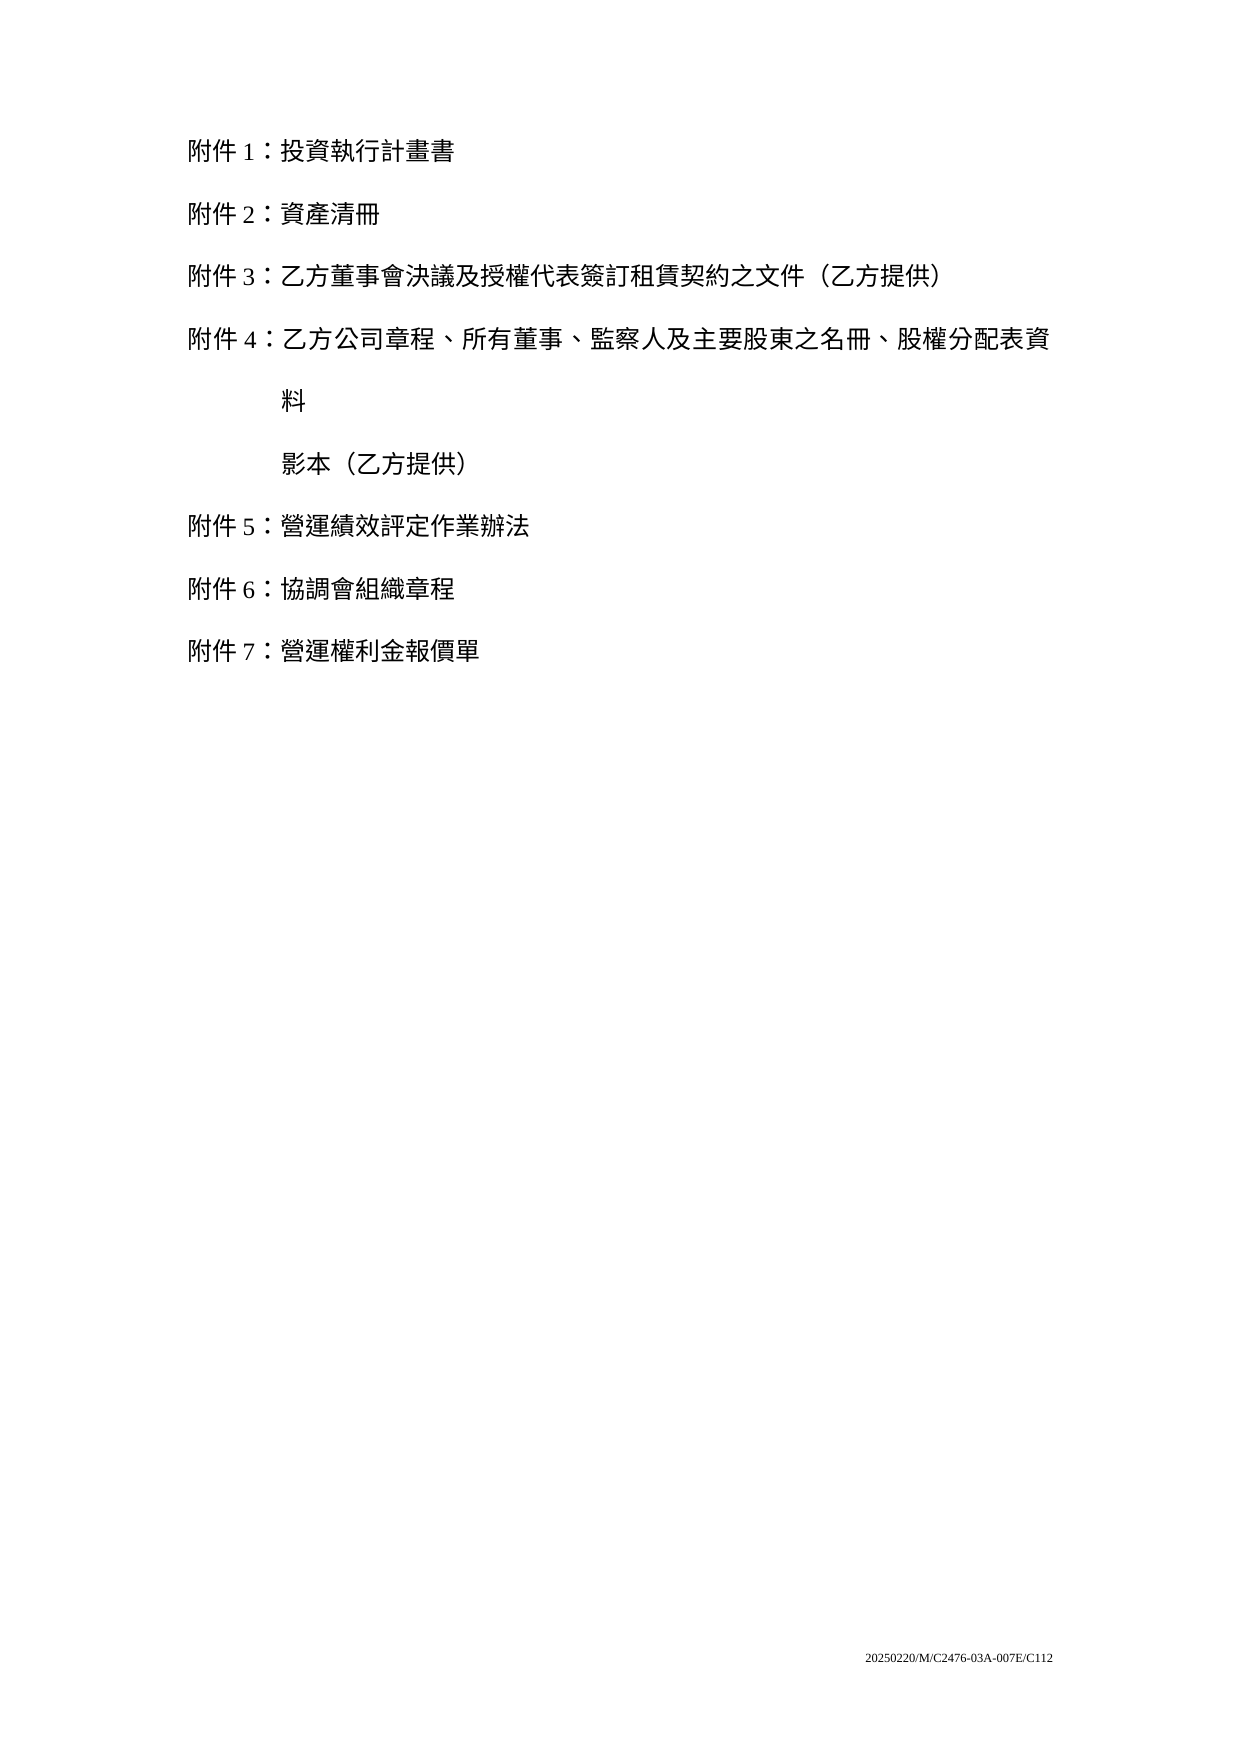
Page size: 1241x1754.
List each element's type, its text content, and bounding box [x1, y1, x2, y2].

text 附件2：資產清冊 [187, 171, 1053, 233]
text 附件6：協調會組織章程 [187, 546, 1053, 608]
text 附件7：營運權利金報價單 [187, 608, 1053, 671]
text 附件4：乙方公司章程、所有董事、監察人及主要股東之名冊、股權分配表資料 影本（乙方提供） [187, 296, 1053, 483]
text 附件1：投資執行計畫書 [187, 108, 1053, 171]
text 附件3：乙方董事會決議及授權代表簽訂租賃契約之文件（乙方提供） [187, 233, 1053, 296]
text 附件5：營運績效評定作業辦法 [187, 483, 1053, 546]
